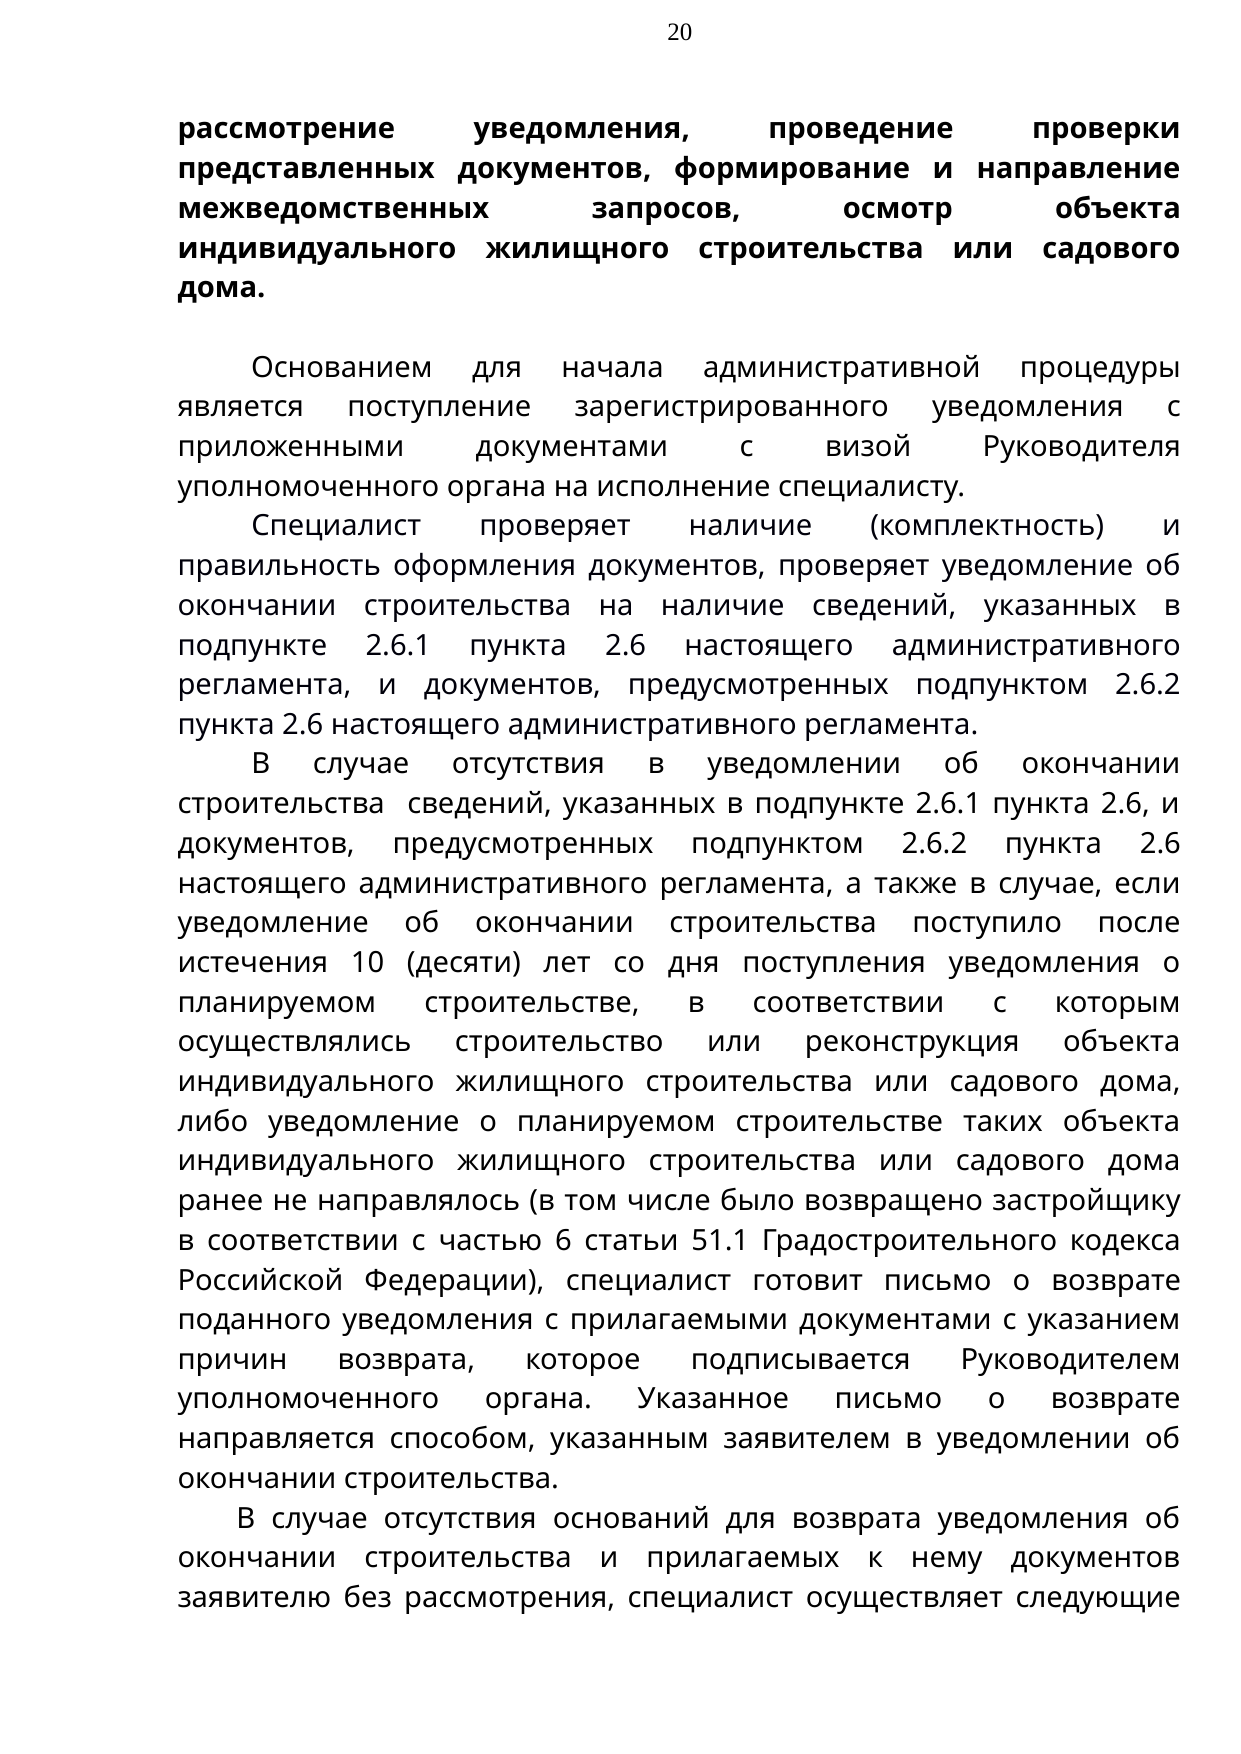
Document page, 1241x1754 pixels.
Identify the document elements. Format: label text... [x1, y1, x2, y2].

text Специалист проверяет наличие (комплектность) и правильность оформления документов, проверяет уведомление об окончании строительства на наличие сведений, указанных в подпункте 2.6.1 пункта 2.6 настоящего административного регламента, и документов, предусмотренных подпунктом 2.6.2 пункта 2.6 настоящего административного регламента. [177, 505, 1181, 743]
text В случае отсутствия оснований для возврата уведомления об окончании строительства и прилагаемых к нему документов заявителю без рассмотрения, специалист осуществляет следующие [177, 1497, 1181, 1616]
text Основанием для начала административной процедуры является поступление зарегистрированного уведомления с приложенными документами с визой Руководителя уполномоченного органа на исполнение специалисту. [177, 346, 1181, 505]
text В случае отсутствия в уведомлении об окончании строительства сведений, указанных в подпункте 2.6.1 пункта 2.6, и документов, предусмотренных подпунктом 2.6.2 пункта 2.6 настоящего административного регламента, а также в случае, если уведомление об окончании строительства поступило после истечения 10 (десяти) лет со дня поступления уведомления о планируемом строительстве, в соответствии с которым осуществлялись строительство или реконструкция объекта индивидуального жилищного строительства или садового дома, либо уведомление о планируемом строительстве таких объекта индивидуального жилищного строительства или садового дома ранее не направлялось (в том числе было возвращено застройщику в соответствии с частью 6 статьи 51.1 Градостроительного кодекса Российской Федерации), специалист готовит письмо о возврате поданного уведомления с прилагаемыми документами с указанием причин возврата, которое подписывается Руководителем уполномоченного органа. Указанное письмо о возврате направляется способом, указанным заявителем в уведомлении об окончании строительства. [177, 743, 1181, 1497]
text рассмотрение уведомления, проведение проверки представленных документов, формирование и направление межведомственных запросов, осмотр объекта индивидуального жилищного строительства или садового дома. [177, 108, 1181, 306]
